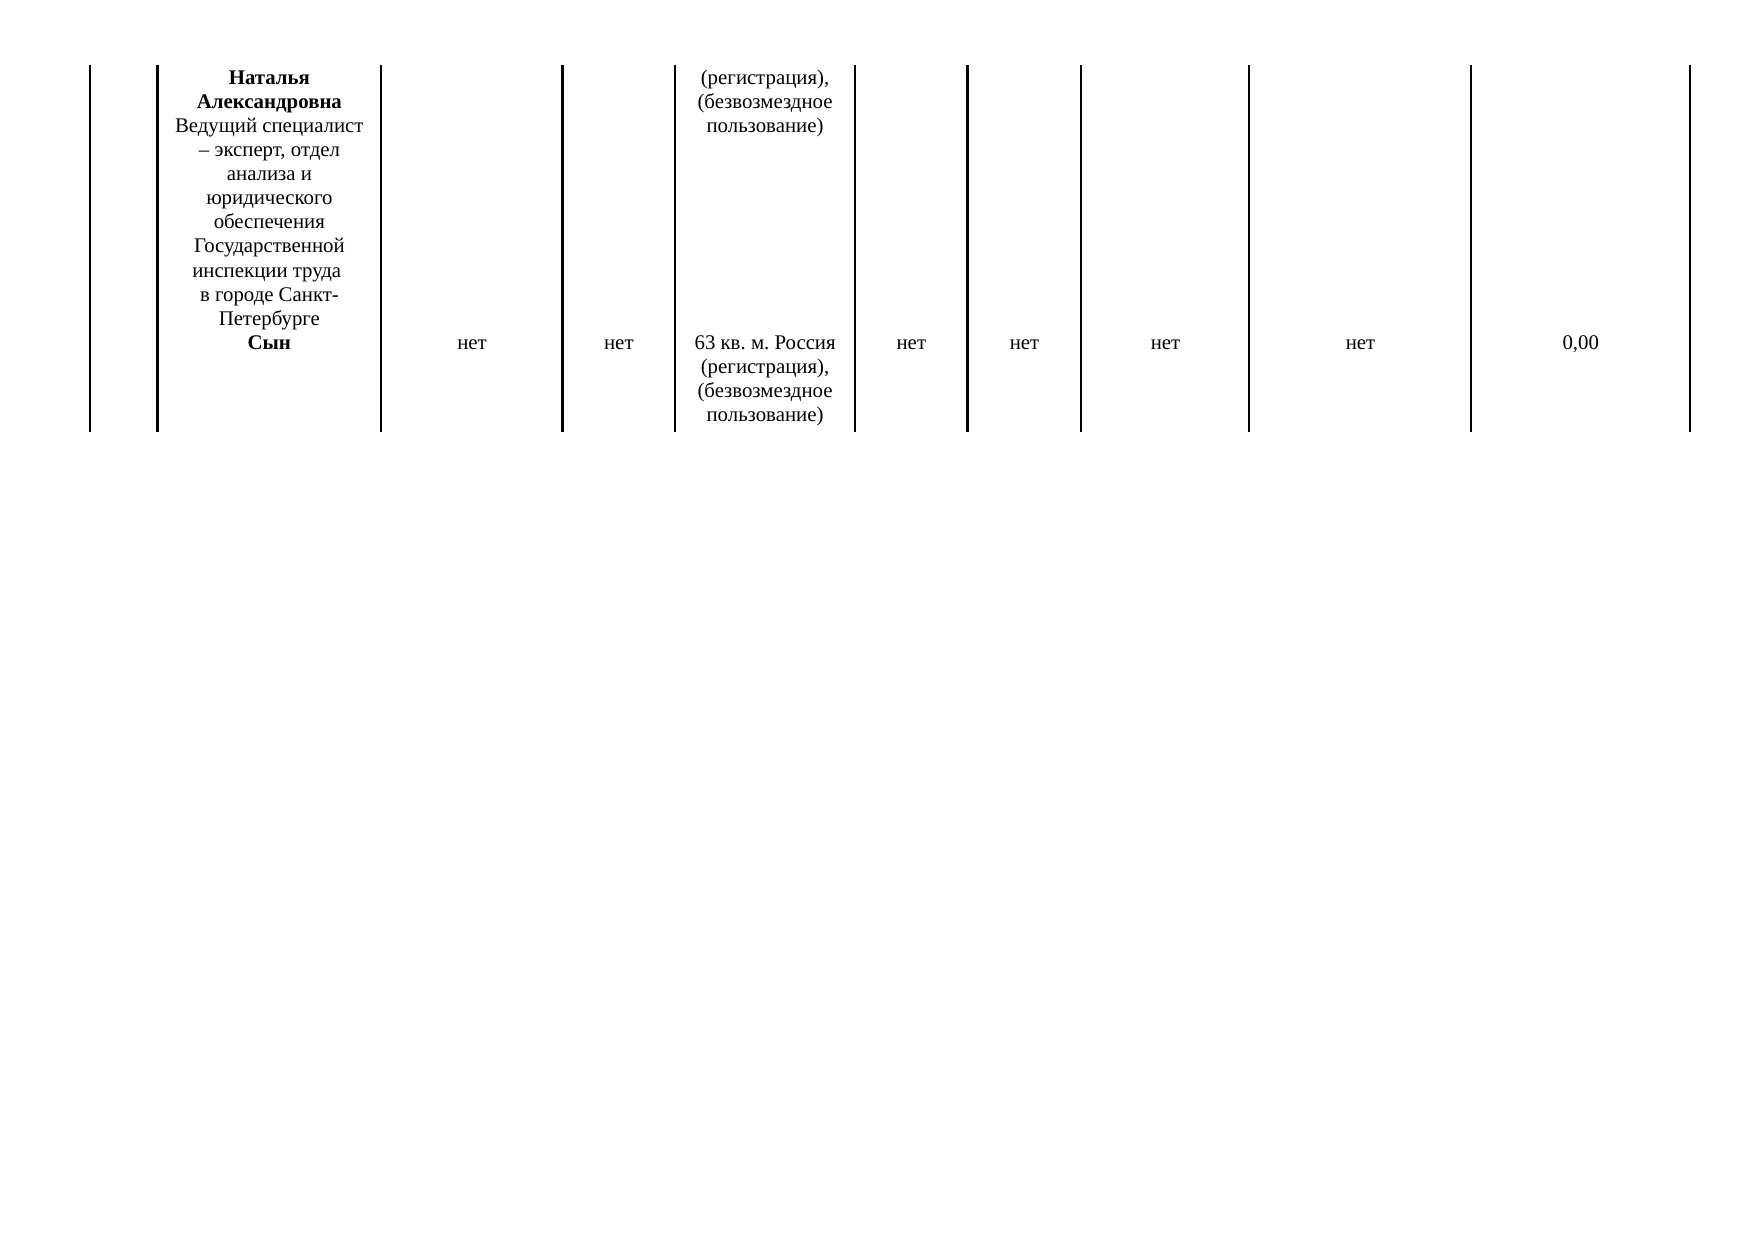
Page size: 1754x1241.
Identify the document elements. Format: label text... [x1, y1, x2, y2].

table_header [1472, 65, 1689, 330]
table_cell Сын [159, 330, 380, 432]
table_cell нет [856, 330, 966, 432]
table_header [856, 65, 966, 330]
table_header [1082, 65, 1248, 330]
table_cell нет [1250, 330, 1470, 432]
table_cell [91, 330, 156, 432]
table_header Наталья Александровна Ведущий специалист – эксперт, отдел анализа и юридического обеспечения Государственной инспекции труда в городе Санкт-Петербурге [159, 65, 380, 330]
table_cell 0,00 [1472, 330, 1689, 432]
table_header (регистрация), (безвозмездное пользование) [676, 65, 854, 330]
table_header [91, 65, 156, 330]
table_cell 63 кв. м. Россия (регистрация), (безвозмездное пользование) [676, 330, 854, 432]
table_cell нет [969, 330, 1080, 432]
table_header [969, 65, 1080, 330]
table_cell нет [382, 330, 561, 432]
table_header [564, 65, 674, 330]
table_cell нет [564, 330, 674, 432]
table_header [1250, 65, 1470, 330]
table_cell нет [1082, 330, 1248, 432]
table_header [382, 65, 561, 330]
